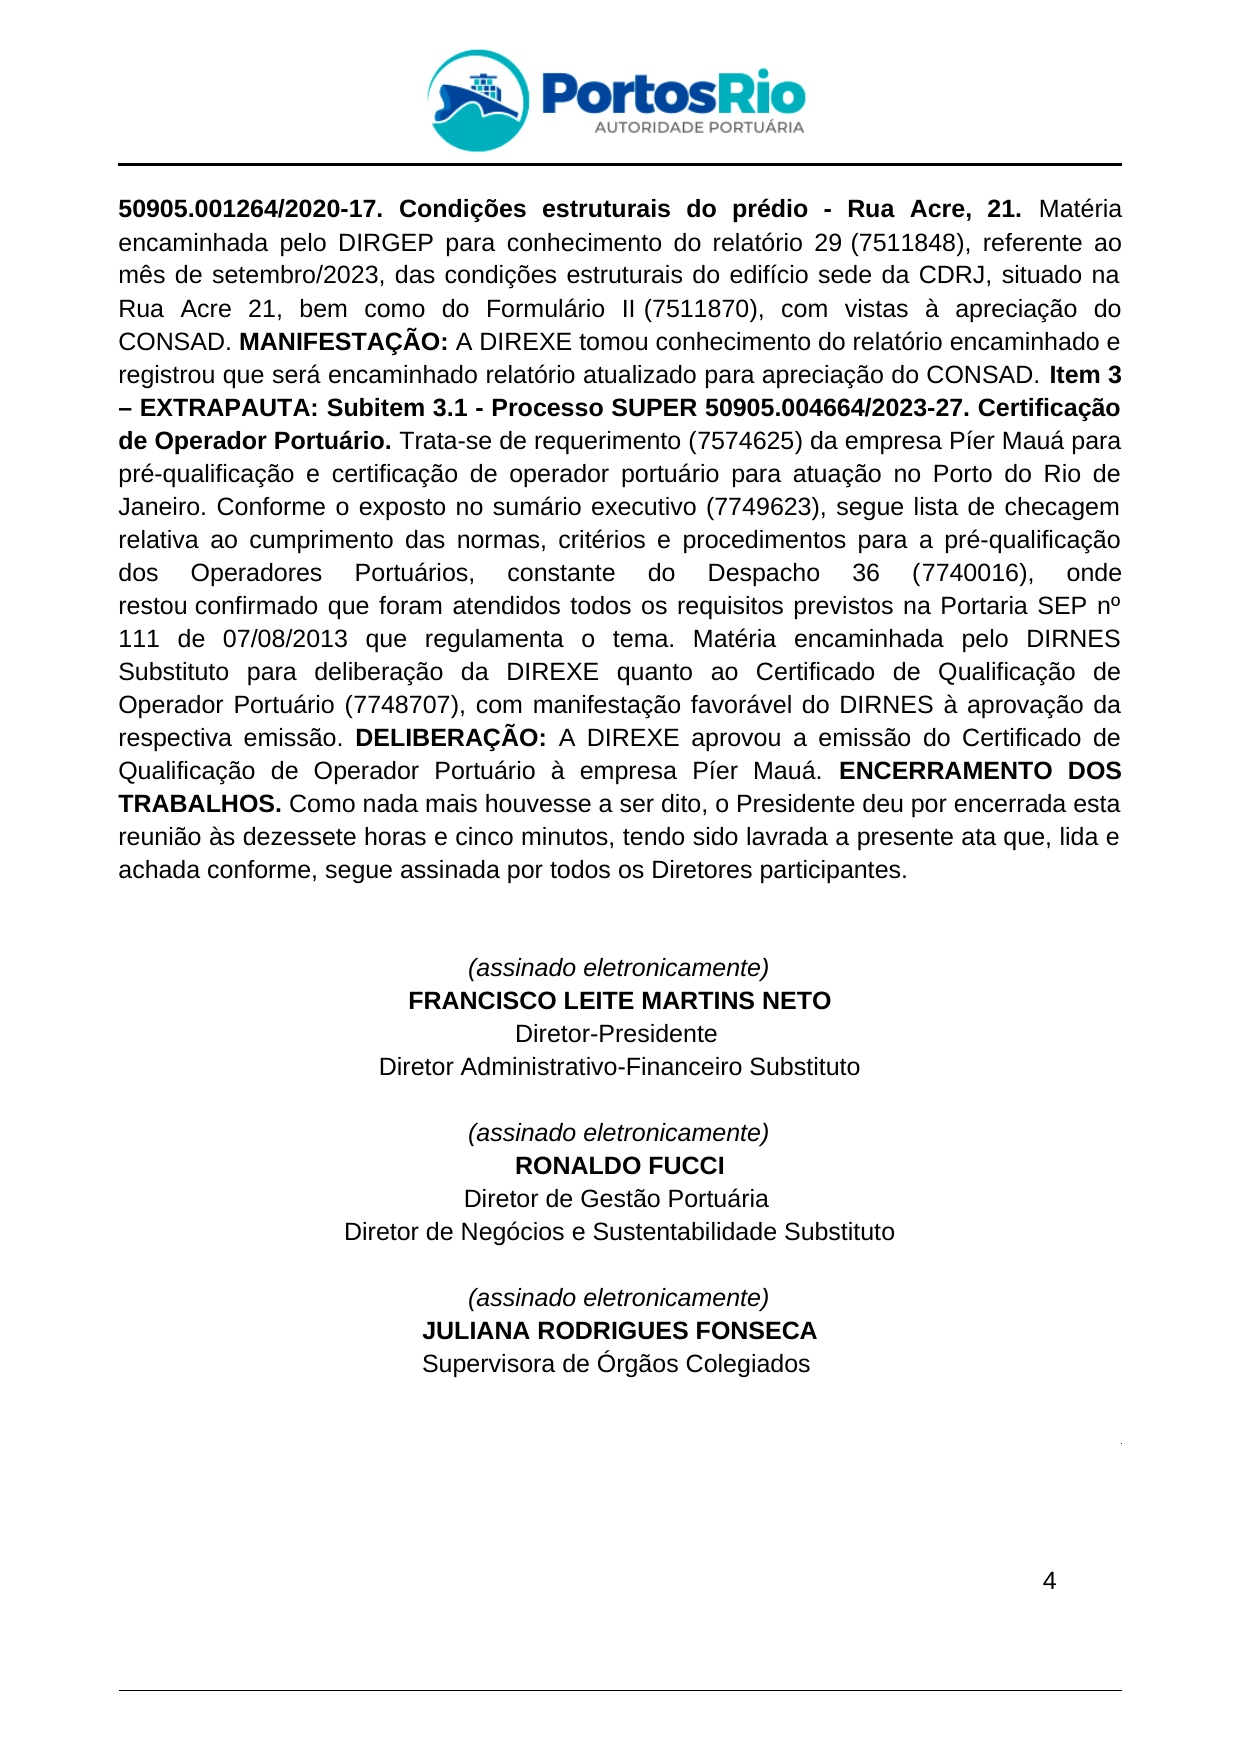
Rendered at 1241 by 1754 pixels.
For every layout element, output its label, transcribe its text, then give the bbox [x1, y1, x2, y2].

text (assinado eletronicamente) [119, 1053, 1121, 1086]
text 50905.001264/2020-17. Condições estruturais do prédio - Rua Acre, 21. Matéria encaminhada pelo DIRGEP para conhecimento do relatório 29 (7511848), referente ao mês de setembro/2023, das condições estruturais do edifício sede da CDRJ, situado na Rua Acre 21, bem como do Formulário II (7511870), com vistas à apreciação do CONSAD. MANIFESTAÇÃO: A DIREXE tomou conhecimento do relatório encaminhado e registrou que será encaminhado relatório atualizado para apreciação do CONSAD. Item 3 – EXTRAPAUTA: Subitem 3.1 - Processo SUPER 50905.004664/2023-27. Certificação de Operador Portuário. Trata-se de requerimento (7574625) da empresa Píer Mauá para pré-qualificação e certificação de operador portuário para atuação no Porto do Rio de Janeiro. Conforme o exposto no sumário executivo (7749623), segue lista de checagem relativa ao cumprimento das normas, critérios e procedimentos para a pré-qualificação dos Operadores Portuários, constante do Despacho 36 (7740016), onde restou confirmado que foram atendidos todos os requisitos previstos na Portaria SEP nº 111 de 07/08/2013 que regulamenta o tema. Matéria encaminhada pelo DIRNES Substituto para deliberação da DIREXE quanto ao Certificado de Qualificação de Operador Portuário (7748707), com manifestação favorável do DIRNES à aprovação da respectiva emissão. DELIBERAÇÃO: A DIREXE aprovou a emissão do Certificado de Qualificação de Operador Portuário à empresa Píer Mauá. ENCERRAMENTO DOS TRABALHOS. Como nada mais houvesse a ser dito, o Presidente deu por encerrada esta reunião às dezessete horas e cinco minutos, tendo sido lavrada a presente ata que, lida e achada conforme, segue assinada por todos os Diretores participantes. [118, 194, 1122, 884]
text Supervisora de Órgãos Colegiados [119, 1284, 1121, 1443]
text Diretor Administrativo-Financeiro Substituto [119, 987, 1121, 1053]
text RONALDO FUCCI [119, 1086, 1121, 1119]
text Diretor de Negócios e Sustentabilidade Substituto [119, 1152, 1121, 1218]
text (assinado eletronicamente) [119, 889, 1121, 921]
text Diretor-Presidente [119, 954, 1121, 987]
text Diretor de Gestão Portuária [119, 1119, 1121, 1152]
text FRANCISCO LEITE MARTINS NETO [119, 921, 1121, 954]
text JULIANA RODRIGUES FONSECA [119, 1251, 1121, 1284]
text (assinado eletronicamente) [119, 1218, 1121, 1251]
